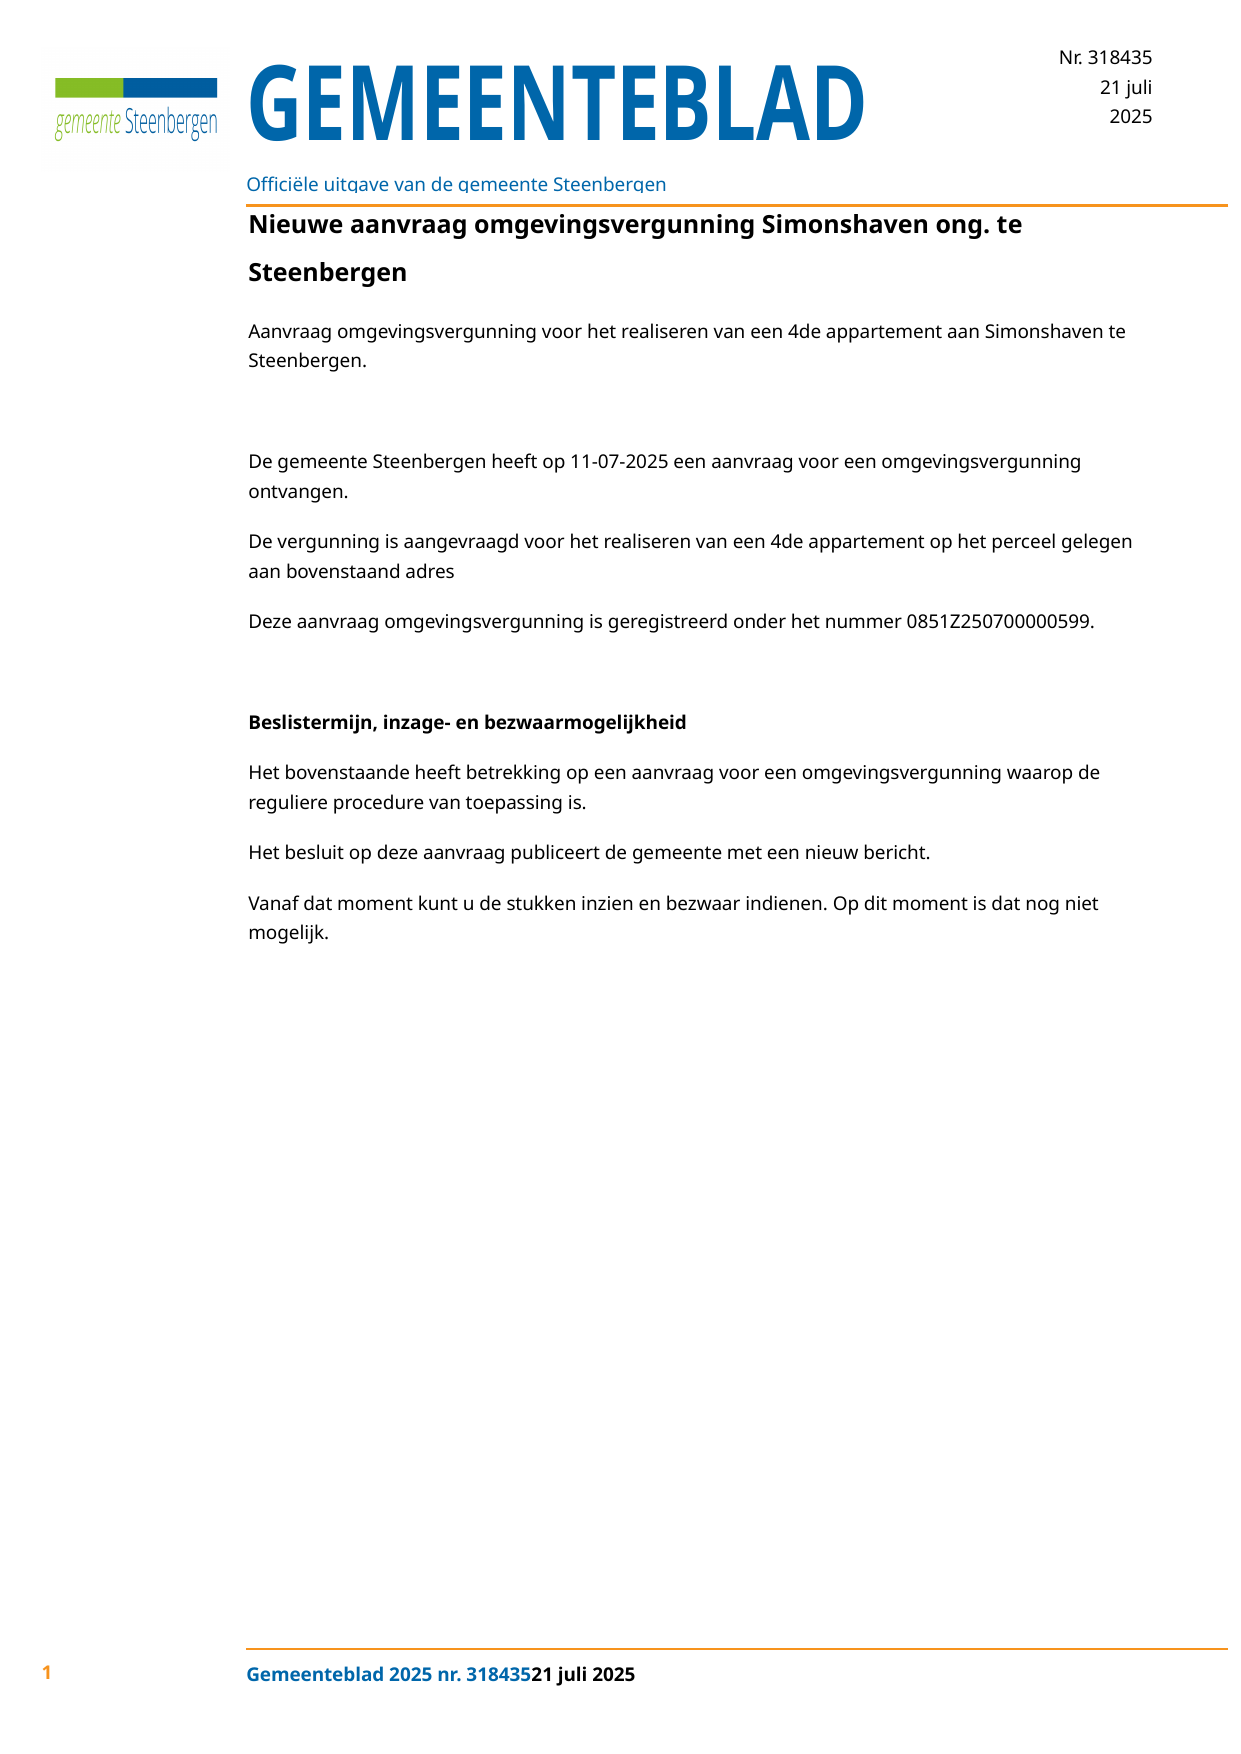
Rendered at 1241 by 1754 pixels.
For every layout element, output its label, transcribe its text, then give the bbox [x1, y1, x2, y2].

text Beslistermijn, inzage- en bezwaarmogelijkheid [248, 709, 1152, 735]
text Deze aanvraag omgevingsvergunning is geregistreerd onder het nummer 0851Z250700000599. [248, 608, 1152, 634]
text De vergunning is aangevraagd voor het realiseren van een 4de appartement op het perceel gelegen aan bovenstaand adres [248, 528, 1152, 584]
text Nieuwe aanvraag omgevingsvergunning Simonshaven ong. te Steenbergen [248, 207, 1152, 288]
text Aanvraag omgevingsvergunning voor het realiseren van een 4de appartement aan Simonshaven te Steenbergen. [248, 318, 1152, 373]
picture [41, 47, 231, 172]
text Het besluit op deze aanvraag publiceert de gemeente met een nieuw bericht. [248, 839, 1152, 865]
text Vanaf dat moment kunt u de stukken inzien en bezwaar indienen. Op dit moment is dat nog niet mogelijk. [248, 890, 1152, 945]
text Het bovenstaande heeft betrekking op een aanvraag voor een omgevingsvergunning waarop de reguliere procedure van toepassing is. [248, 759, 1152, 815]
text De gemeente Steenbergen heeft op 11-07-2025 een aanvraag voor een omgevingsvergunning ontvangen. [248, 448, 1152, 504]
